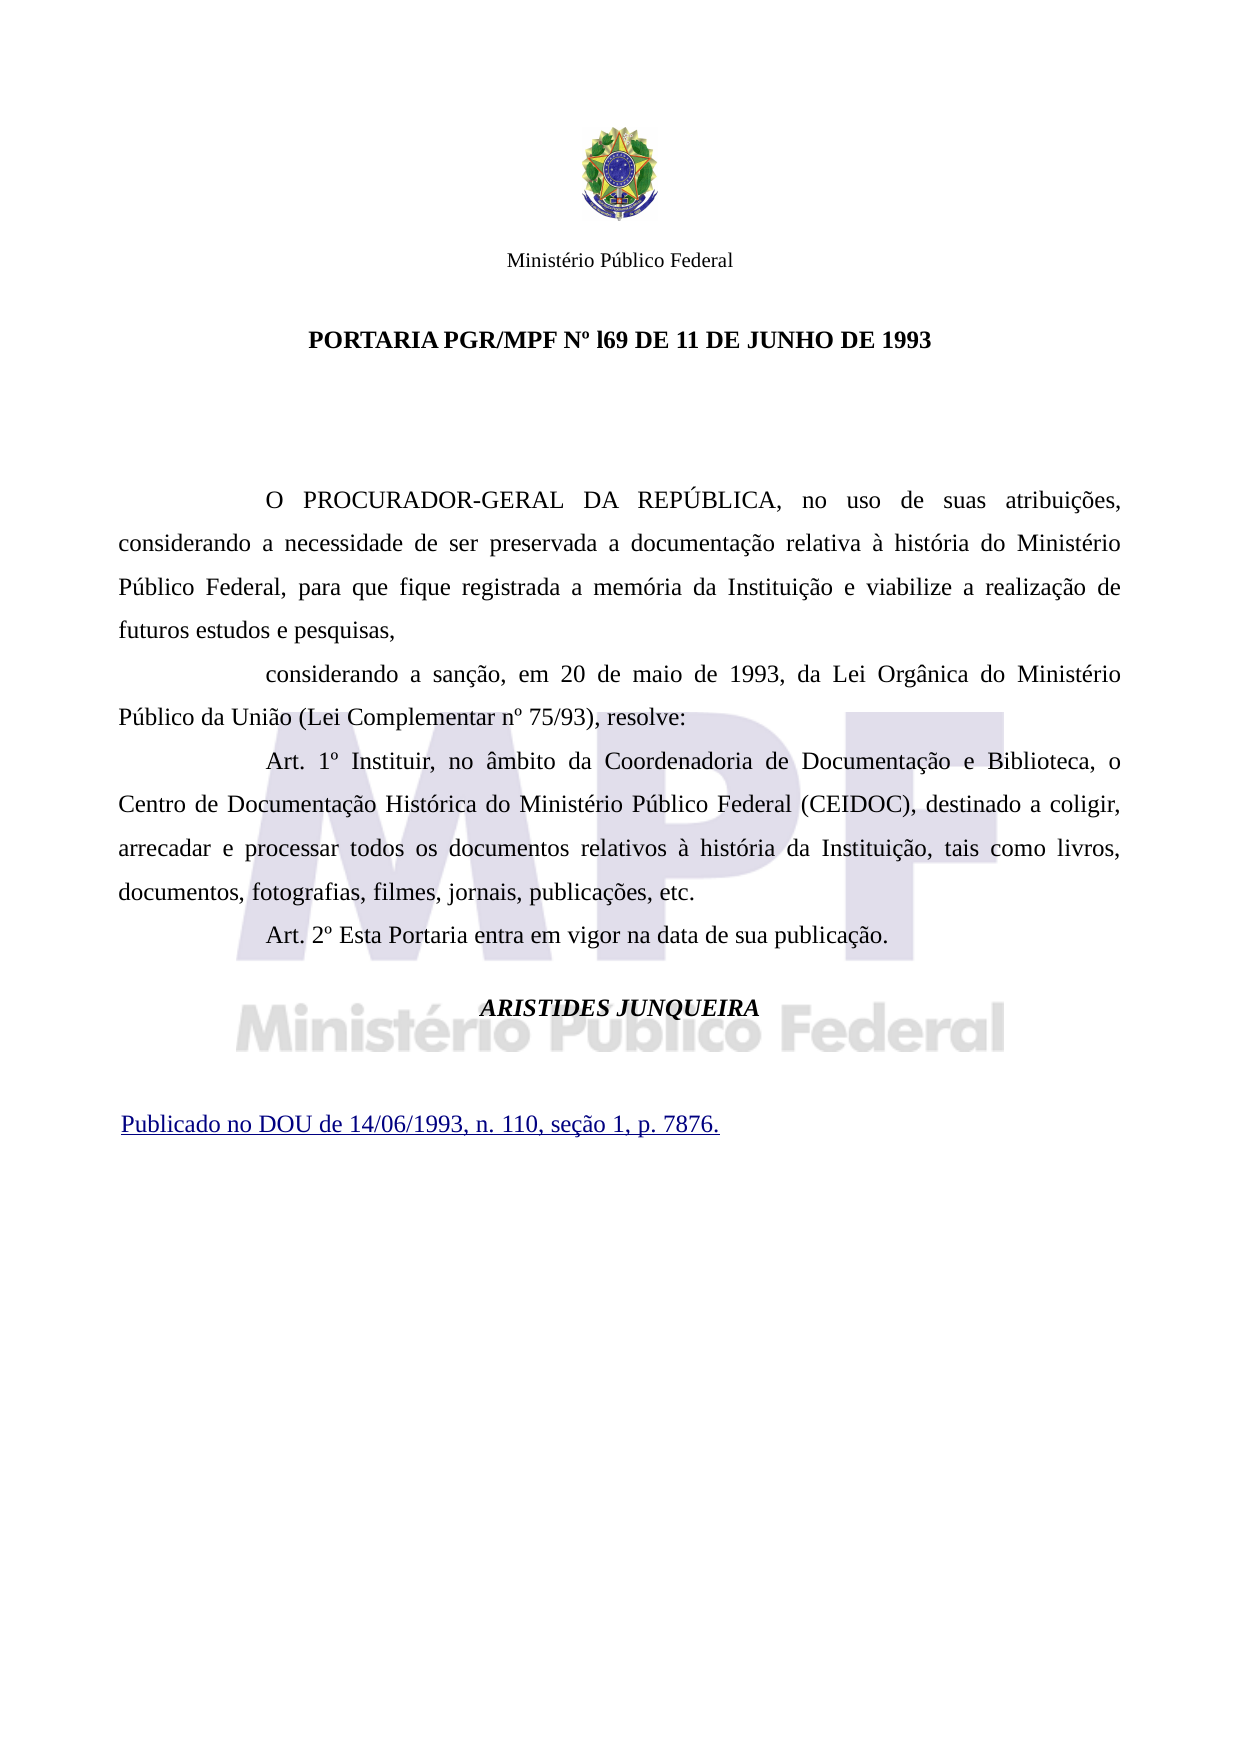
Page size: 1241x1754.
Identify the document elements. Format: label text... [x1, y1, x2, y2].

text Publicado no DOU de 14/06/1993, n. 110, seção 1, p. 7876. [121, 1109, 1122, 1138]
picture [236, 1022, 1004, 1052]
text ARISTIDES JUNQUEIRA [121, 993, 1122, 1022]
text PORTARIA PGR/MPF Nº l69 DE 11 DE JUNHO DE 1993 [118, 325, 1122, 354]
picture [236, 949, 1004, 993]
text considerando a sanção, em 20 de maio de 1993, da Lei Orgânica do Ministério Público da União (Lei Complementar nº 75/93), resolve: [118, 659, 1122, 731]
text O PROCURADOR-GERAL DA REPÚBLICA, no uso de suas atribuições, considerando a necessidade de ser preservada a documentação relativa à história do Ministério Público Federal, para que fique registrada a memória da Instituição e viabilize a realização de futuros estudos e pesquisas, [118, 484, 1122, 644]
picture [236, 906, 1004, 920]
picture [236, 731, 1004, 746]
text Art. 1º Instituir, no âmbito da Coordenadoria de Documentação e Biblioteca, o Centro de Documentação Histórica do Ministério Público Federal (CEIDOC), destinado a coligir, arrecadar e processar todos os documentos relativos à história da Instituição, tais como livros, documentos, fotografias, filmes, jornais, publicações, etc. [118, 746, 1122, 906]
text Art. 2º Esta Portaria entra em vigor na data de sua publicação. [118, 920, 1122, 949]
